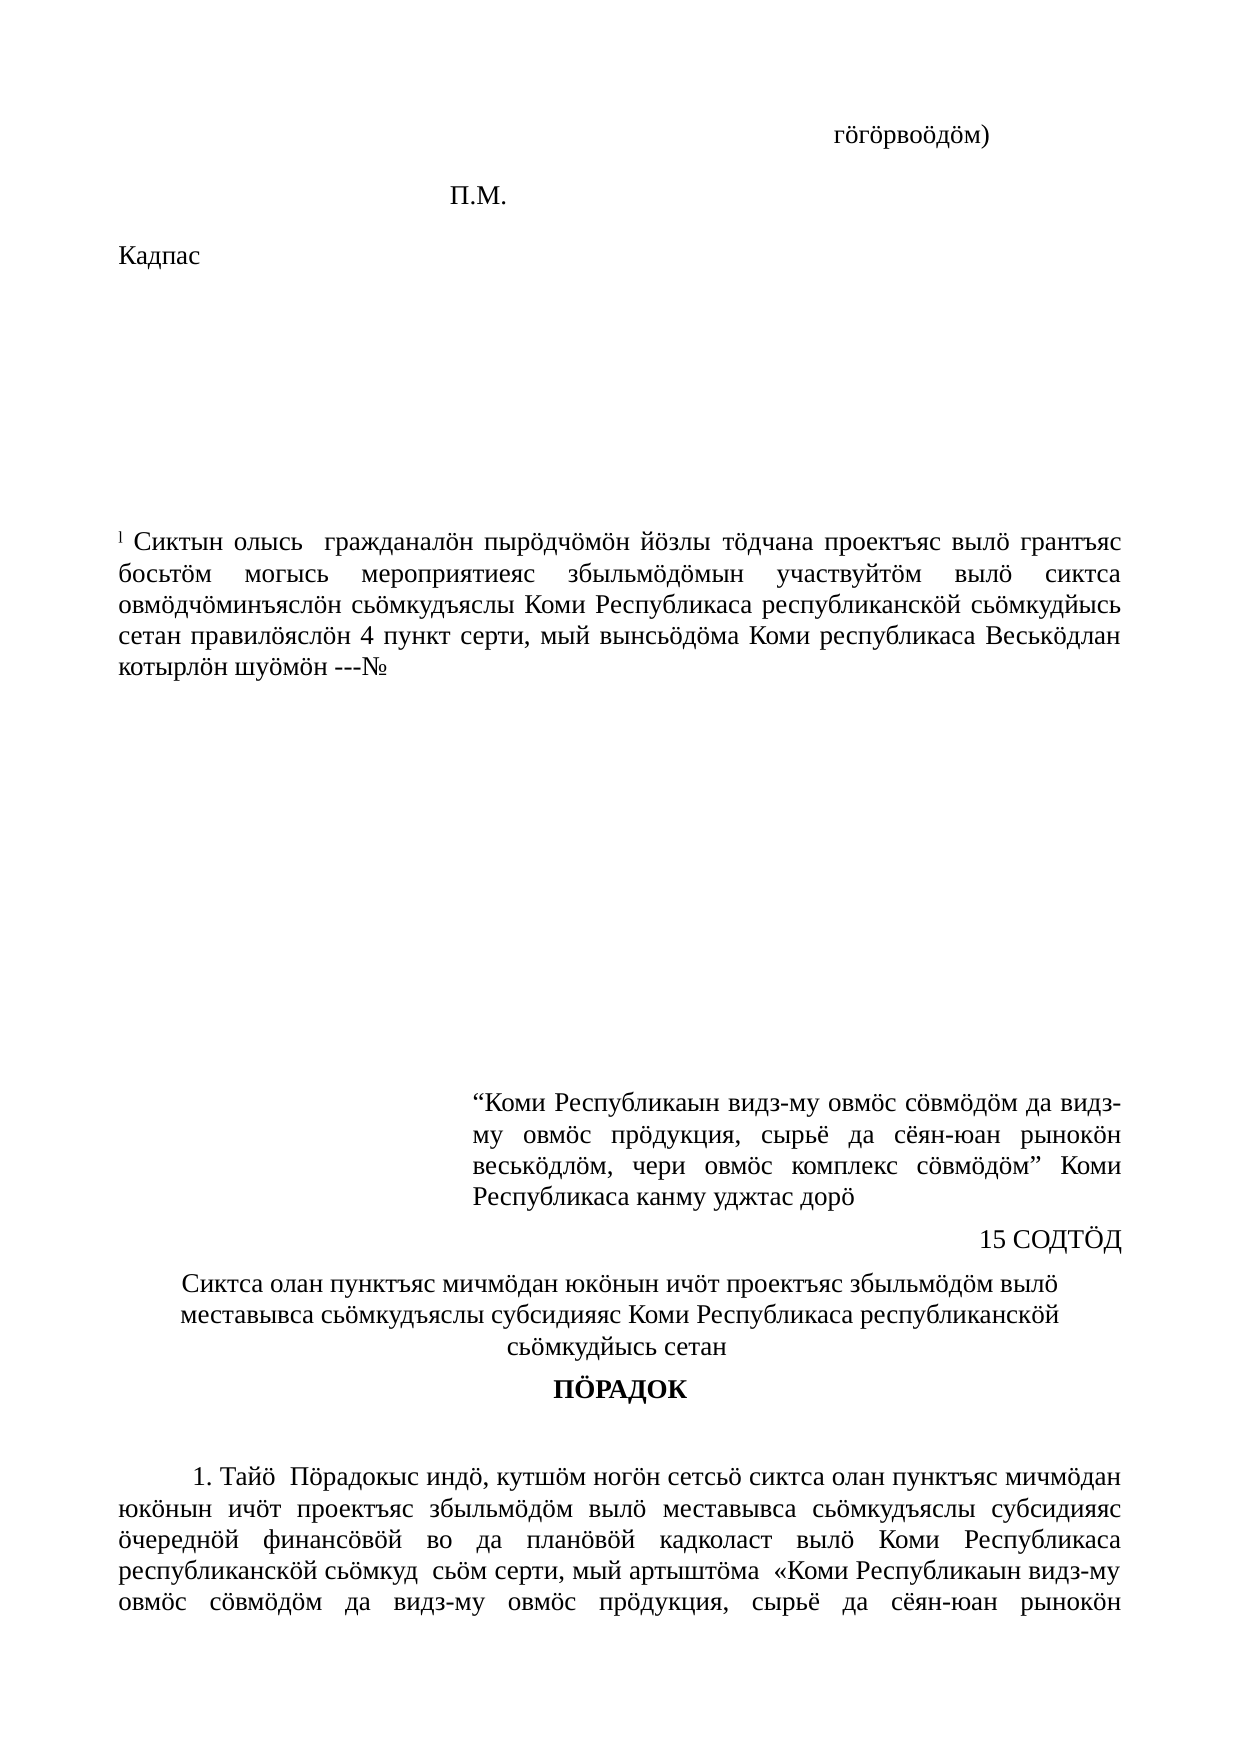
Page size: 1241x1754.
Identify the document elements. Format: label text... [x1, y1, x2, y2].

text “Коми Республикаын видз-му овмӧс сӧвмӧдӧм да видз-му овмӧс прӧдукция, сырьё да сёян-юан рынокӧн веськӧдлӧм, чери овмӧс комплекс сӧвмӧдӧм” Коми Республикаса канму уджтас дорӧ [472, 1087, 1122, 1211]
table_cell [834, 421, 1115, 482]
table_cell [646, 118, 834, 421]
text ˡ Сиктын олысь гражданалӧн пырӧдчӧмӧн йӧзлы тӧдчана проектъяс вылӧ грантъяс босьтӧм могысь мероприятиеяс збыльмӧдӧмын участвуйтӧм вылӧ сиктса овмӧдчӧминъяслӧн сьӧмкудъяслы Коми Республикаса республиканскӧй сьӧмкудйысь сетан правилӧяслӧн 4 пункт серти, мый вынсьӧдӧма Коми республикаса Веськӧдлан котырлӧн шуӧмӧн ---№ [118, 526, 1122, 681]
text Сиктса олан пунктъяс мичмӧдан юкӧнын ичӧт проектъяс збыльмӧдӧм вылӧ меставывса сьӧмкудъяслы субсидияяс Коми Республикаса республиканскӧй сьӧмкудйысь сетан [118, 1267, 1122, 1361]
table_cell П.М. Кадпас [118, 118, 646, 421]
text 15 СОДТӦД [472, 1224, 1122, 1255]
table_cell [118, 421, 646, 482]
table_cell гӧгӧрвоӧдӧм) [834, 118, 1115, 421]
text ПӦРАДОК [118, 1373, 1122, 1404]
table_cell [646, 421, 834, 482]
text 1. Тайӧ Пӧрадокыс индӧ, кутшӧм ногӧн сетсьӧ сиктса олан пунктъяс мичмӧдан юкӧнын ичӧт проектъяс збыльмӧдӧм вылӧ меставывса сьӧмкудъяслы субсидияяс ӧчереднӧй финансӧвӧй во да планӧвӧй кадколаст вылӧ Коми Республикаса республиканскӧй сьӧмкуд сьӧм серти, мый артыштӧма «Коми Республикаын видз-му овмӧс сӧвмӧдӧм да видз-му овмӧс прӧдукция, сырьё да сёян-юан рынокӧн [118, 1461, 1122, 1616]
